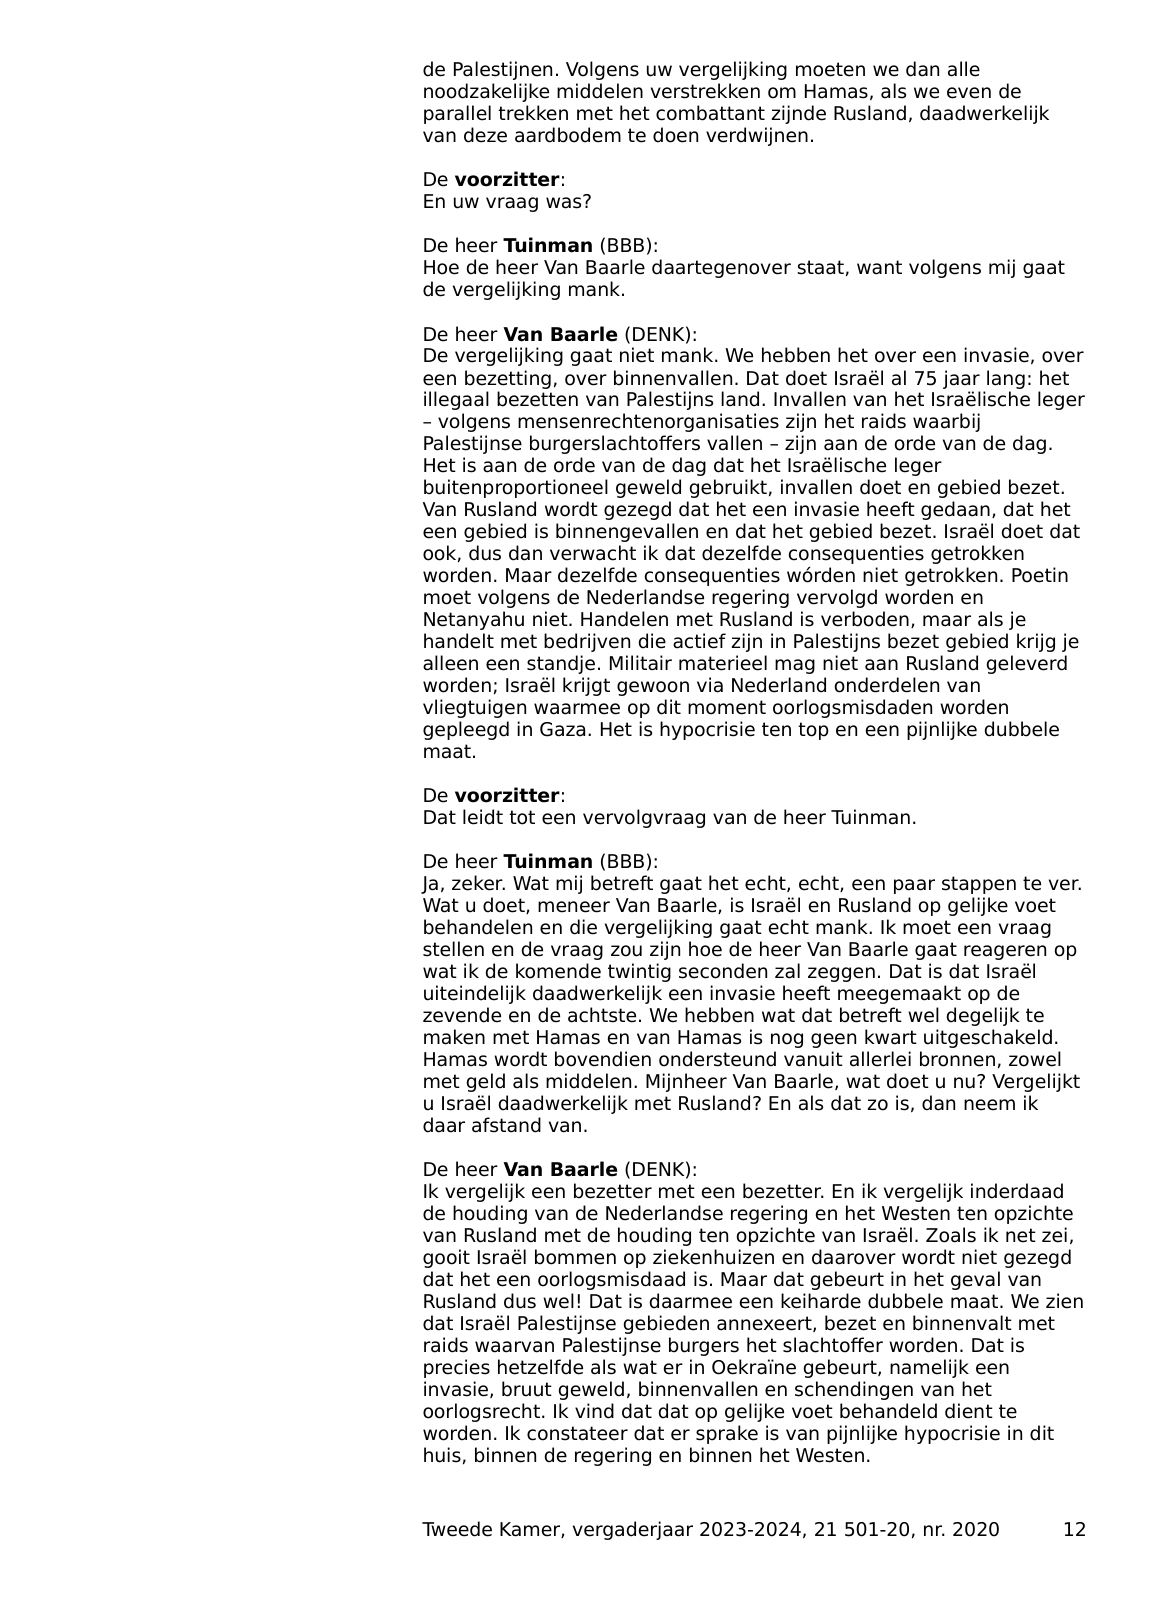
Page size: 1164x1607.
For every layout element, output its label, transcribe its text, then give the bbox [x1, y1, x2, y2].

text De vergelijking gaat niet mank. We hebben het over een invasie, over een bezetting, over binnenvallen. Dat doet Israël al 75 jaar lang: het illegaal bezetten van Palestijns land. Invallen van het Israëlische leger – volgens mensenrechtenorganisaties zijn het raids waarbij Palestijnse burgerslachtoffers vallen – zijn aan de orde van de dag. Het is aan de orde van de dag dat het Israëlische leger buitenproportioneel geweld gebruikt, invallen doet en gebied bezet. Van Rusland wordt gezegd dat het een invasie heeft gedaan, dat het een gebied is binnengevallen en dat het gebied bezet. Israël doet dat ook, dus dan verwacht ik dat dezelfde consequenties getrokken worden. Maar dezelfde consequenties wórden niet getrokken. Poetin moet volgens de Nederlandse regering vervolgd worden en Netanyahu niet. Handelen met Rusland is verboden, maar als je handelt met bedrijven die actief zijn in Palestijns bezet gebied krijg je alleen een standje. Militair materieel mag niet aan Rusland geleverd worden; Israël krijgt gewoon via Nederland onderdelen van vliegtuigen waarmee op dit moment oorlogsmisdaden worden gepleegd in Gaza. Het is hypocrisie ten top en een pijnlijke dubbele maat. [422, 345, 1087, 763]
text De voorzitter: [422, 169, 1087, 191]
text En uw vraag was? [422, 191, 1087, 213]
text de Palestijnen. Volgens uw vergelijking moeten we dan alle noodzakelijke middelen verstrekken om Hamas, als we even de parallel trekken met het combattant zijnde Rusland, daadwerkelijk van deze aardbodem te doen verdwijnen. [422, 59, 1087, 147]
text Ik vergelijk een bezetter met een bezetter. En ik vergelijk inderdaad de houding van de Nederlandse regering en het Westen ten opzichte van Rusland met de houding ten opzichte van Israël. Zoals ik net zei, gooit Israël bommen op ziekenhuizen en daarover wordt niet gezegd dat het een oorlogsmisdaad is. Maar dat gebeurt in het geval van Rusland dus wel! Dat is daarmee een keiharde dubbele maat. We zien dat Israël Palestijnse gebieden annexeert, bezet en binnenvalt met raids waarvan Palestijnse burgers het slachtoffer worden. Dat is precies hetzelfde als wat er in Oekraïne gebeurt, namelijk een invasie, bruut geweld, binnenvallen en schendingen van het oorlogsrecht. Ik vind dat dat op gelijke voet behandeld dient te worden. Ik constateer dat er sprake is van pijnlijke hypocrisie in dit huis, binnen de regering en binnen het Westen. [422, 1181, 1087, 1467]
text De heer Tuinman (BBB): [422, 851, 1087, 873]
text Hoe de heer Van Baarle daartegenover staat, want volgens mij gaat de vergelijking mank. [422, 257, 1087, 301]
text Dat leidt tot een vervolgvraag van de heer Tuinman. [422, 807, 1087, 829]
text De heer Van Baarle (DENK): [422, 323, 1087, 345]
text Ja, zeker. Wat mij betreft gaat het echt, echt, een paar stappen te ver. Wat u doet, meneer Van Baarle, is Israël en Rusland op gelijke voet behandelen en die vergelijking gaat echt mank. Ik moet een vraag stellen en de vraag zou zijn hoe de heer Van Baarle gaat reageren op wat ik de komende twintig seconden zal zeggen. Dat is dat Israël uiteindelijk daadwerkelijk een invasie heeft meegemaakt op de zevende en de achtste. We hebben wat dat betreft wel degelijk te maken met Hamas en van Hamas is nog geen kwart uitgeschakeld. Hamas wordt bovendien ondersteund vanuit allerlei bronnen, zowel met geld als middelen. Mijnheer Van Baarle, wat doet u nu? Vergelijkt u Israël daadwerkelijk met Rusland? En als dat zo is, dan neem ik daar afstand van. [422, 873, 1087, 1137]
text De heer Tuinman (BBB): [422, 235, 1087, 257]
text De voorzitter: [422, 785, 1087, 807]
text De heer Van Baarle (DENK): [422, 1159, 1087, 1181]
